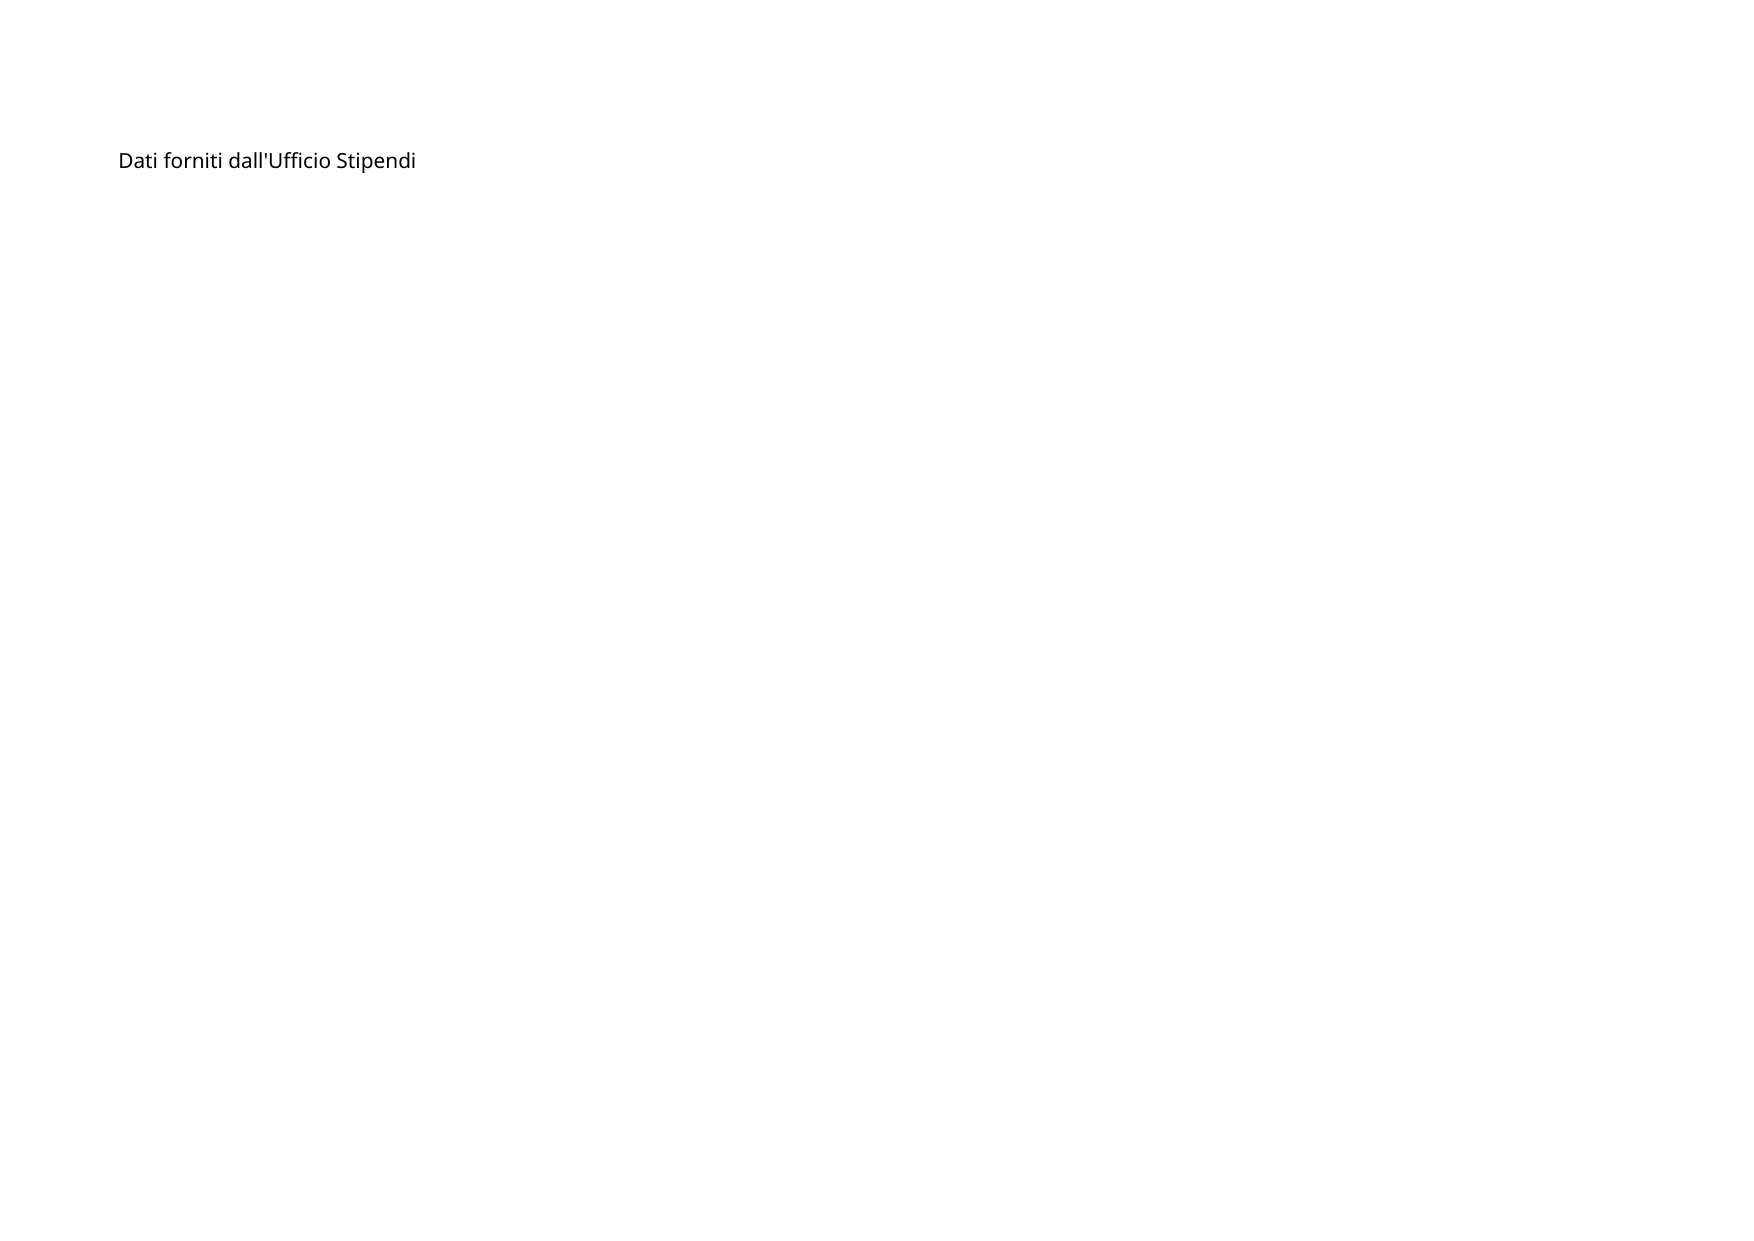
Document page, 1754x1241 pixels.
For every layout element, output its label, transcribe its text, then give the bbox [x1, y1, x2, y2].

text Dati forniti dall'Ufficio Stipendi [118, 147, 1606, 175]
